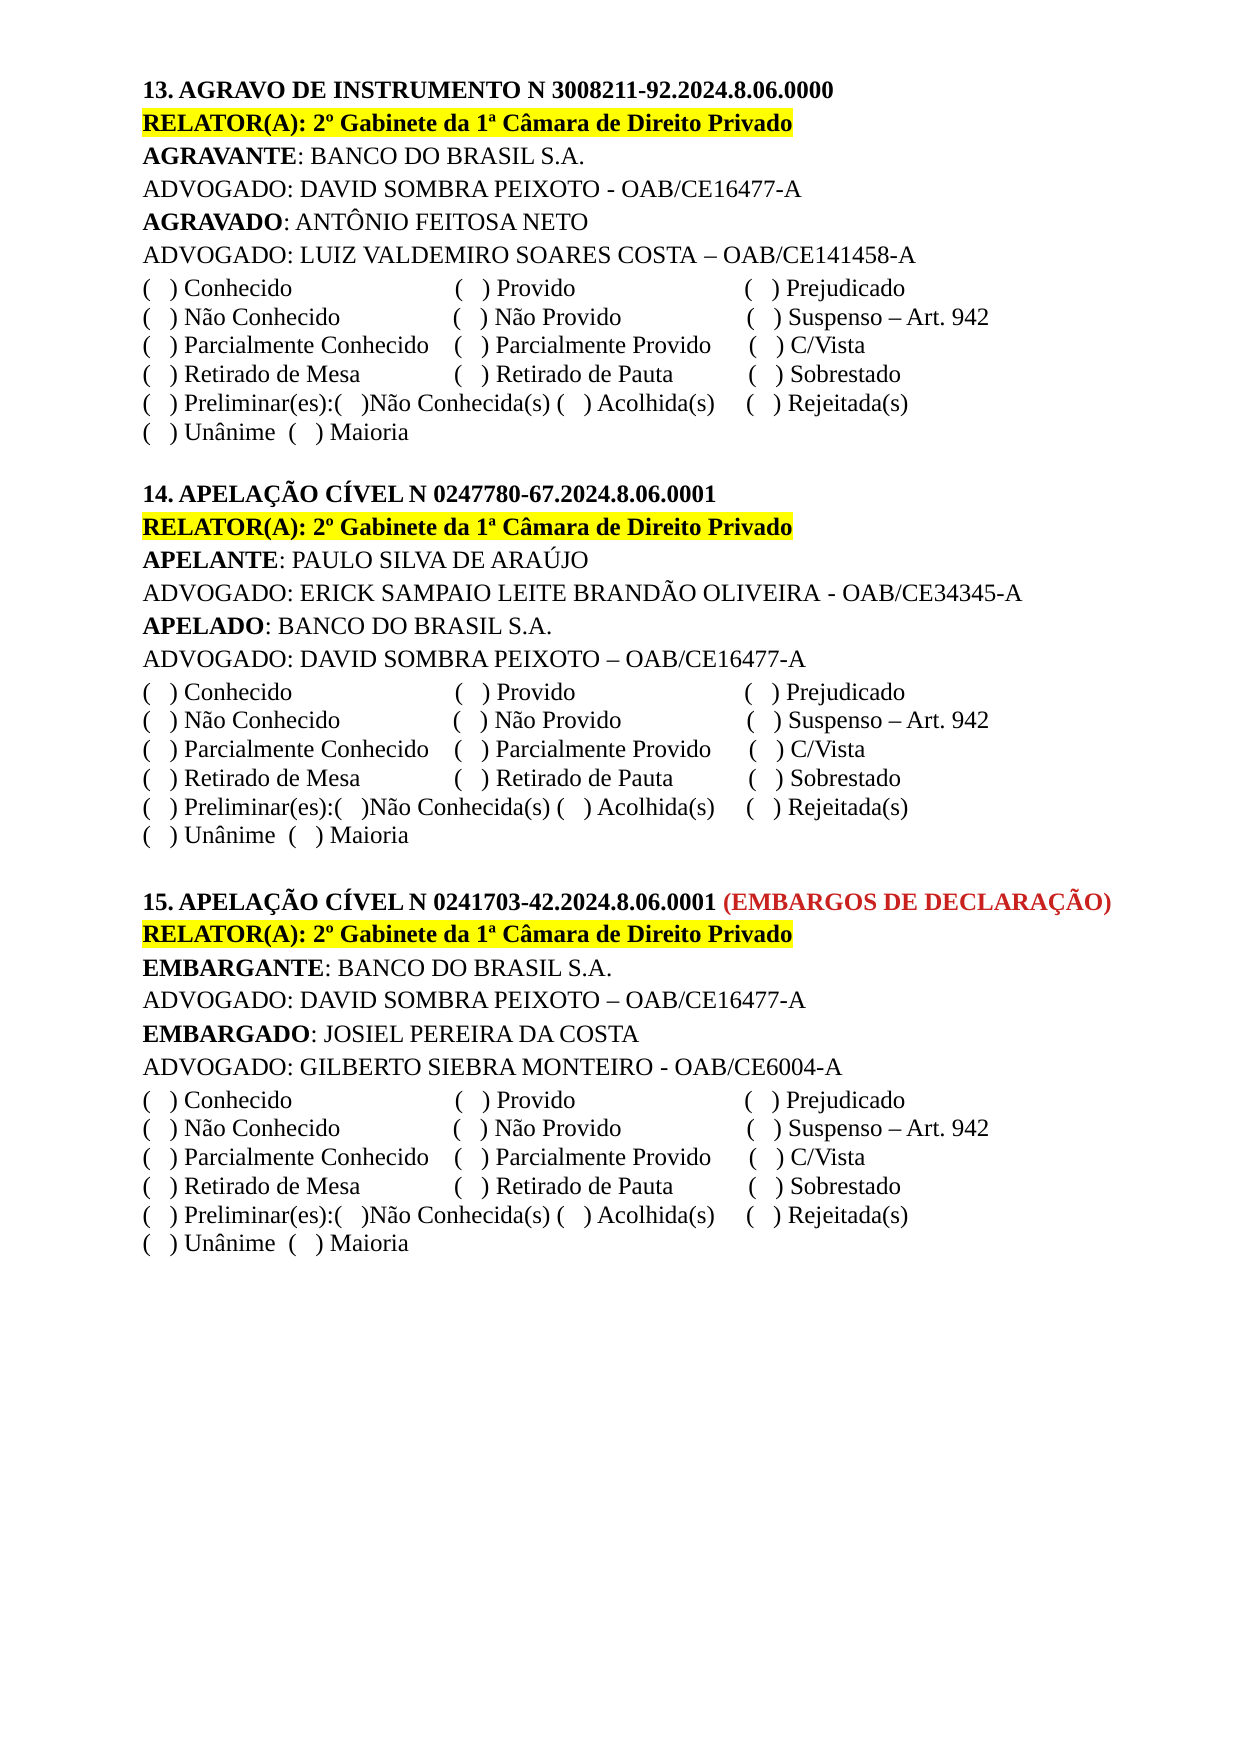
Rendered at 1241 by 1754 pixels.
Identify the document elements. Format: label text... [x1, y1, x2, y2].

text ( ) Conhecido ( ) Provido ( ) Prejudicado [142, 1085, 1141, 1113]
text ( ) Não Conhecido ( ) Não Provido ( ) Suspenso – Art. 942 [142, 706, 1158, 734]
text ( ) Não Conhecido ( ) Não Provido ( ) Suspenso – Art. 942 [142, 302, 1158, 331]
text ( ) Parcialmente Conhecido ( ) Parcialmente Provido ( ) C/Vista [142, 1142, 1158, 1171]
text ( ) Não Conhecido ( ) Não Provido ( ) Suspenso – Art. 942 [142, 1113, 1158, 1142]
text ( ) Preliminar(es):( )Não Conhecida(s) ( ) Acolhida(s) ( ) Rejeitada(s) [142, 1200, 1158, 1228]
text ( ) Retirado de Mesa ( ) Retirado de Pauta ( ) Sobrestado [142, 1171, 1158, 1200]
text ( ) Conhecido ( ) Provido ( ) Prejudicado [142, 273, 1141, 302]
text ( ) Preliminar(es):( )Não Conhecida(s) ( ) Acolhida(s) ( ) Rejeitada(s) [142, 792, 1158, 821]
text ( ) Parcialmente Conhecido ( ) Parcialmente Provido ( ) C/Vista [142, 331, 1158, 359]
text 14. APELAÇÃO CÍVEL N 0247780-67.2024.8.06.0001 RELATOR(A): 2º Gabinete da 1ª Câmara de Direito Privado APELANTE: PAULO SILVA DE ARAÚJO ADVOGADO: ERICK SAMPAIO LEITE BRANDÃO OLIVEIRA - OAB/CE34345-A APELADO: BANCO DO BRASIL S.A. ADVOGADO: DAVID SOMBRA PEIXOTO – OAB/CE16477-A [142, 479, 1141, 672]
text ( ) Conhecido ( ) Provido ( ) Prejudicado [142, 677, 1141, 706]
text ( ) Retirado de Mesa ( ) Retirado de Pauta ( ) Sobrestado [142, 763, 1158, 792]
text EMBARGADO: JOSIEL PEREIRA DA COSTA ADVOGADO: GILBERTO SIEBRA MONTEIRO - OAB/CE6004-A [142, 1019, 1141, 1080]
text 13. AGRAVO DE INSTRUMENTO N 3008211-92.2024.8.06.0000 RELATOR(A): 2º Gabinete da 1ª Câmara de Direito Privado AGRAVANTE: BANCO DO BRASIL S.A. ADVOGADO: DAVID SOMBRA PEIXOTO - OAB/CE16477-A AGRAVADO: ANTÔNIO FEITOSA NETO ADVOGADO: LUIZ VALDEMIRO SOARES COSTA – OAB/CE141458-A [142, 75, 1141, 269]
text ( ) Unânime ( ) Maioria [142, 417, 1158, 446]
text ( ) Preliminar(es):( )Não Conhecida(s) ( ) Acolhida(s) ( ) Rejeitada(s) [142, 388, 1158, 417]
text ( ) Parcialmente Conhecido ( ) Parcialmente Provido ( ) C/Vista [142, 734, 1158, 763]
text ( ) Retirado de Mesa ( ) Retirado de Pauta ( ) Sobrestado [142, 359, 1158, 388]
text ( ) Unânime ( ) Maioria 15. APELAÇÃO CÍVEL N 0241703-42.2024.8.06.0001 (EMBARGOS DE DECLARAÇÃO) RELATOR(A): 2º Gabinete da 1ª Câmara de Direito Privado EMBARGANTE: BANCO DO BRASIL S.A. ADVOGADO: DAVID SOMBRA PEIXOTO – OAB/CE16477-A [142, 821, 1141, 1014]
text ( ) Unânime ( ) Maioria [142, 1228, 1141, 1323]
